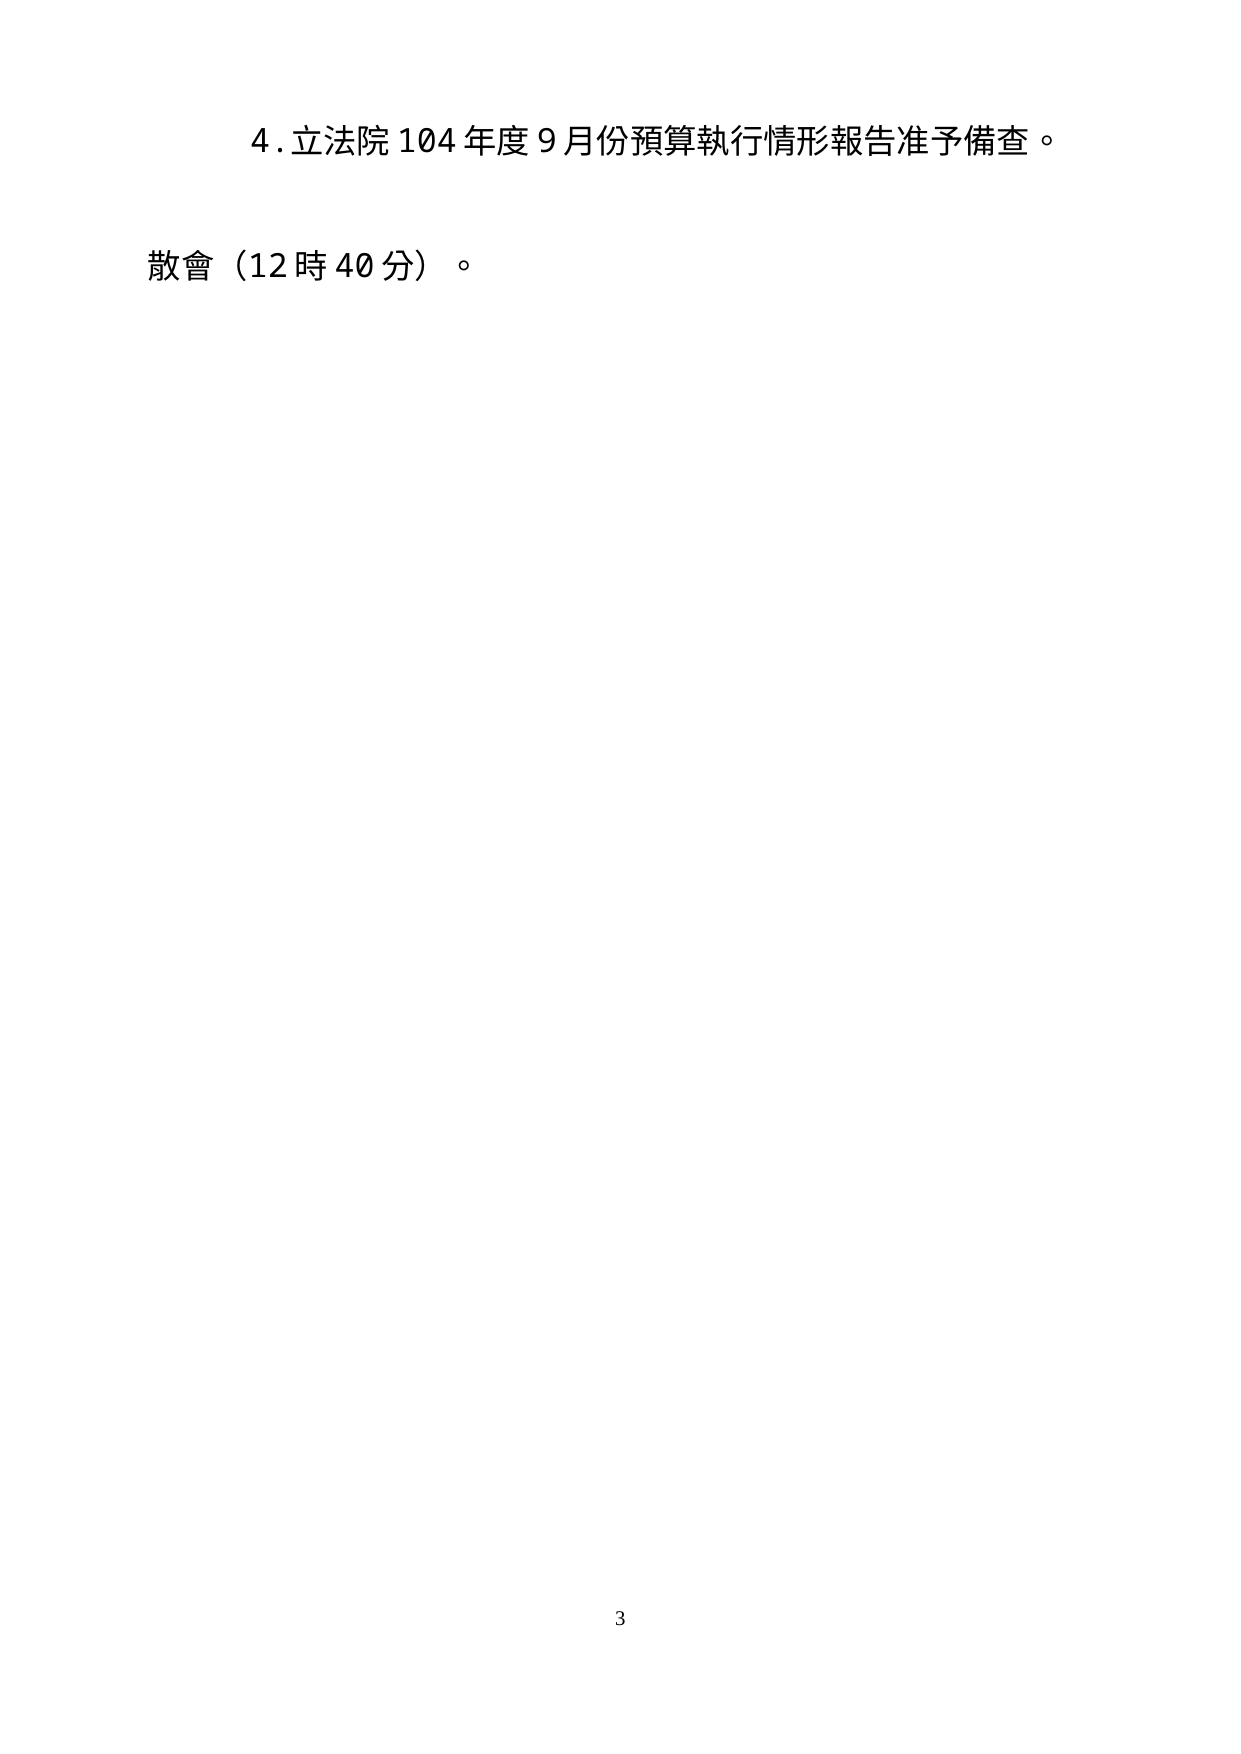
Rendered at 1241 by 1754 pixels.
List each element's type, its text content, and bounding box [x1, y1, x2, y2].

text 散會（12時40分）。 [148, 222, 1092, 285]
text 4.立法院104年度9月份預算執行情形報告准予備查。 [250, 97, 1092, 160]
